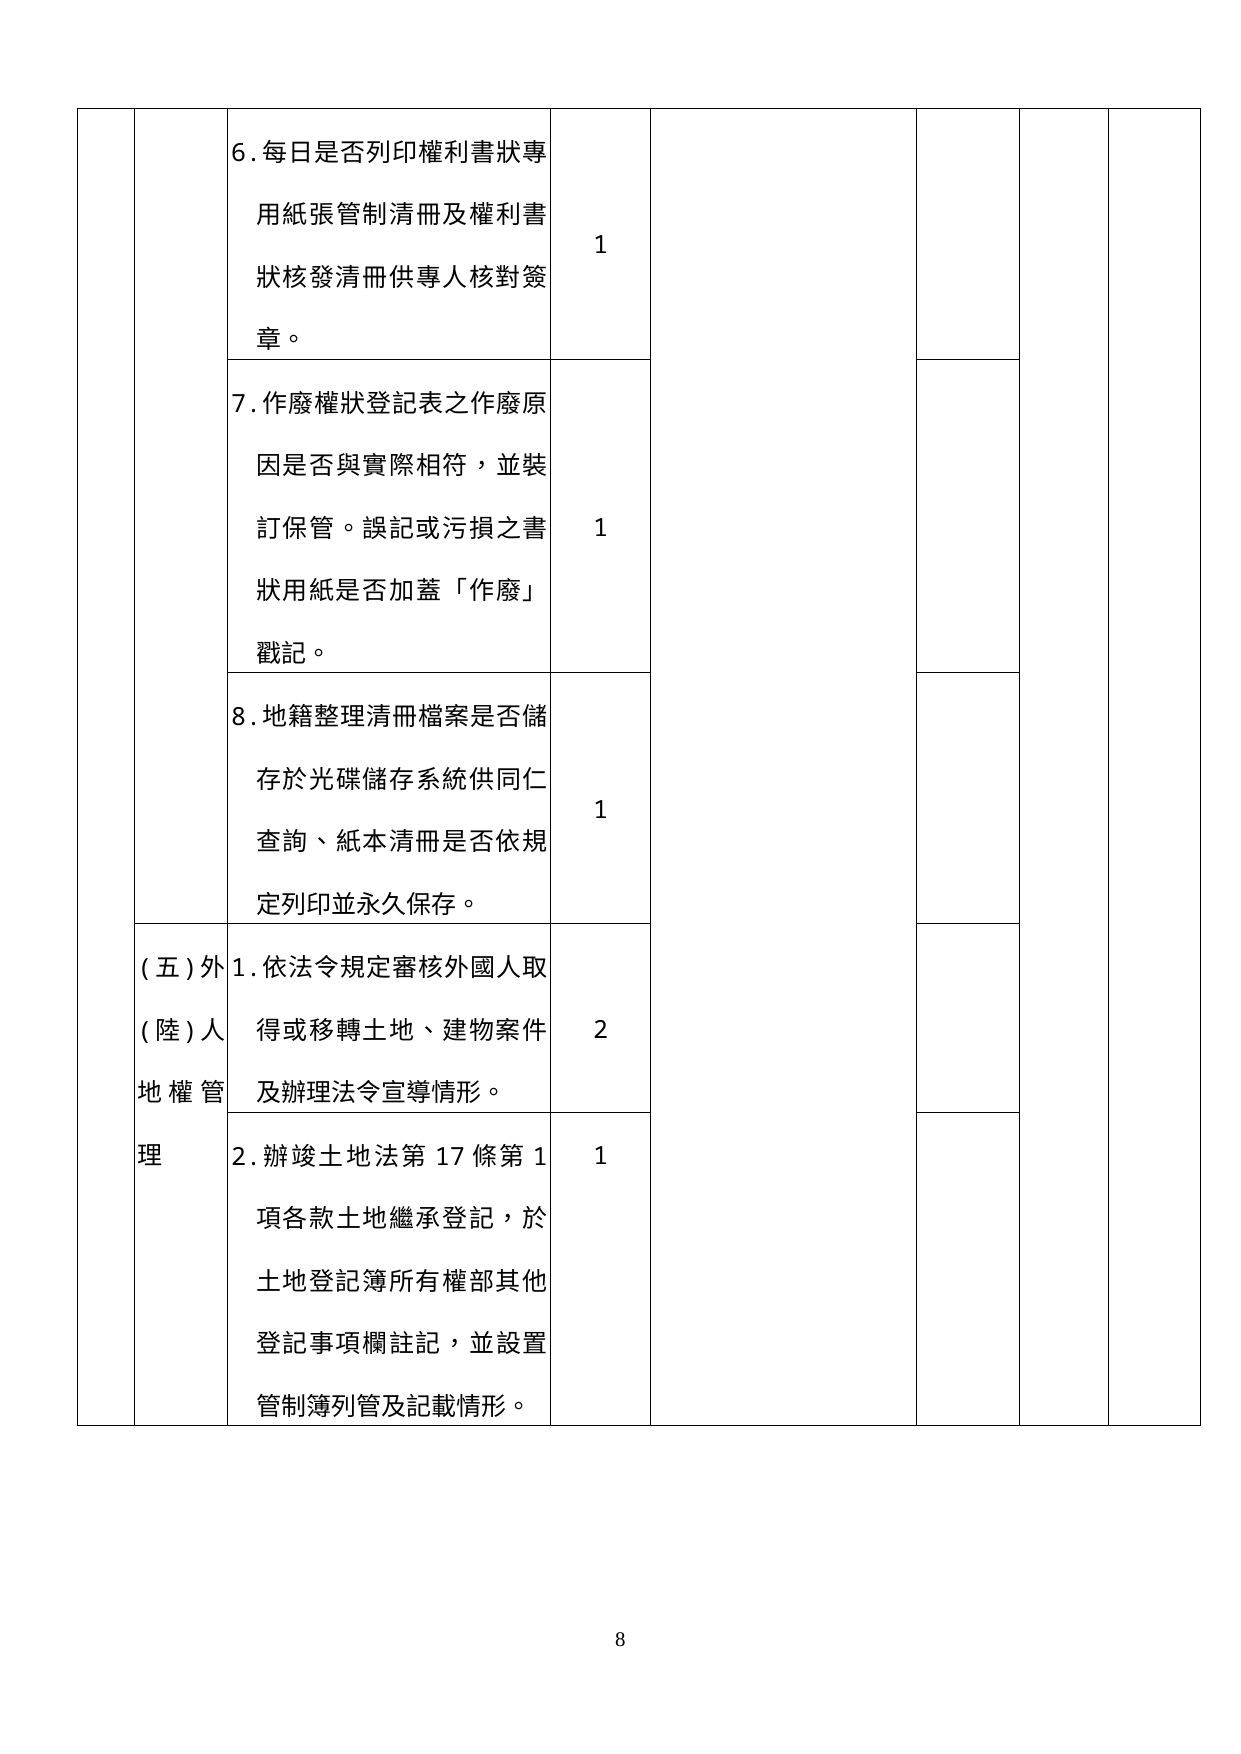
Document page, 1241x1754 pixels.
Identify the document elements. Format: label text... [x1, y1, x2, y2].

table_cell [917, 109, 1019, 359]
table_cell [78, 109, 134, 1425]
table_cell 1 [551, 109, 650, 359]
table_cell [917, 673, 1019, 923]
table_cell 8.地籍整理清冊檔案是否儲存於光碟儲存系統供同仁查詢、紙本清冊是否依規定列印並永久保存。 [228, 673, 550, 923]
table_cell 1 [551, 360, 650, 672]
table_cell [651, 109, 916, 1425]
table_cell 6.每日是否列印權利書狀專用紙張管制清冊及權利書狀核發清冊供專人核對簽章。 [228, 109, 550, 359]
table_cell [917, 924, 1019, 1112]
table_cell 7.作廢權狀登記表之作廢原因是否與實際相符，並裝訂保管。誤記或污損之書狀用紙是否加蓋「作廢」戳記。 [228, 360, 550, 672]
table_cell 1 [551, 1113, 650, 1425]
table_cell 2 [551, 924, 650, 1112]
table_cell 1.依法令規定審核外國人取得或移轉土地、建物案件及辦理法令宣導情形。 [228, 924, 550, 1112]
table_cell [917, 360, 1019, 672]
table_cell 1 [551, 673, 650, 923]
table_cell [1109, 109, 1200, 1425]
table_cell [135, 109, 227, 923]
table_cell 2.辦竣土地法第17條第1項各款土地繼承登記，於土地登記簿所有權部其他登記事項欄註記，並設置管制簿列管及記載情形。 [228, 1113, 550, 1425]
table_cell [917, 1113, 1019, 1425]
table_cell (五)外(陸)人地權管理 [135, 924, 227, 1425]
table_cell [1020, 109, 1108, 1425]
